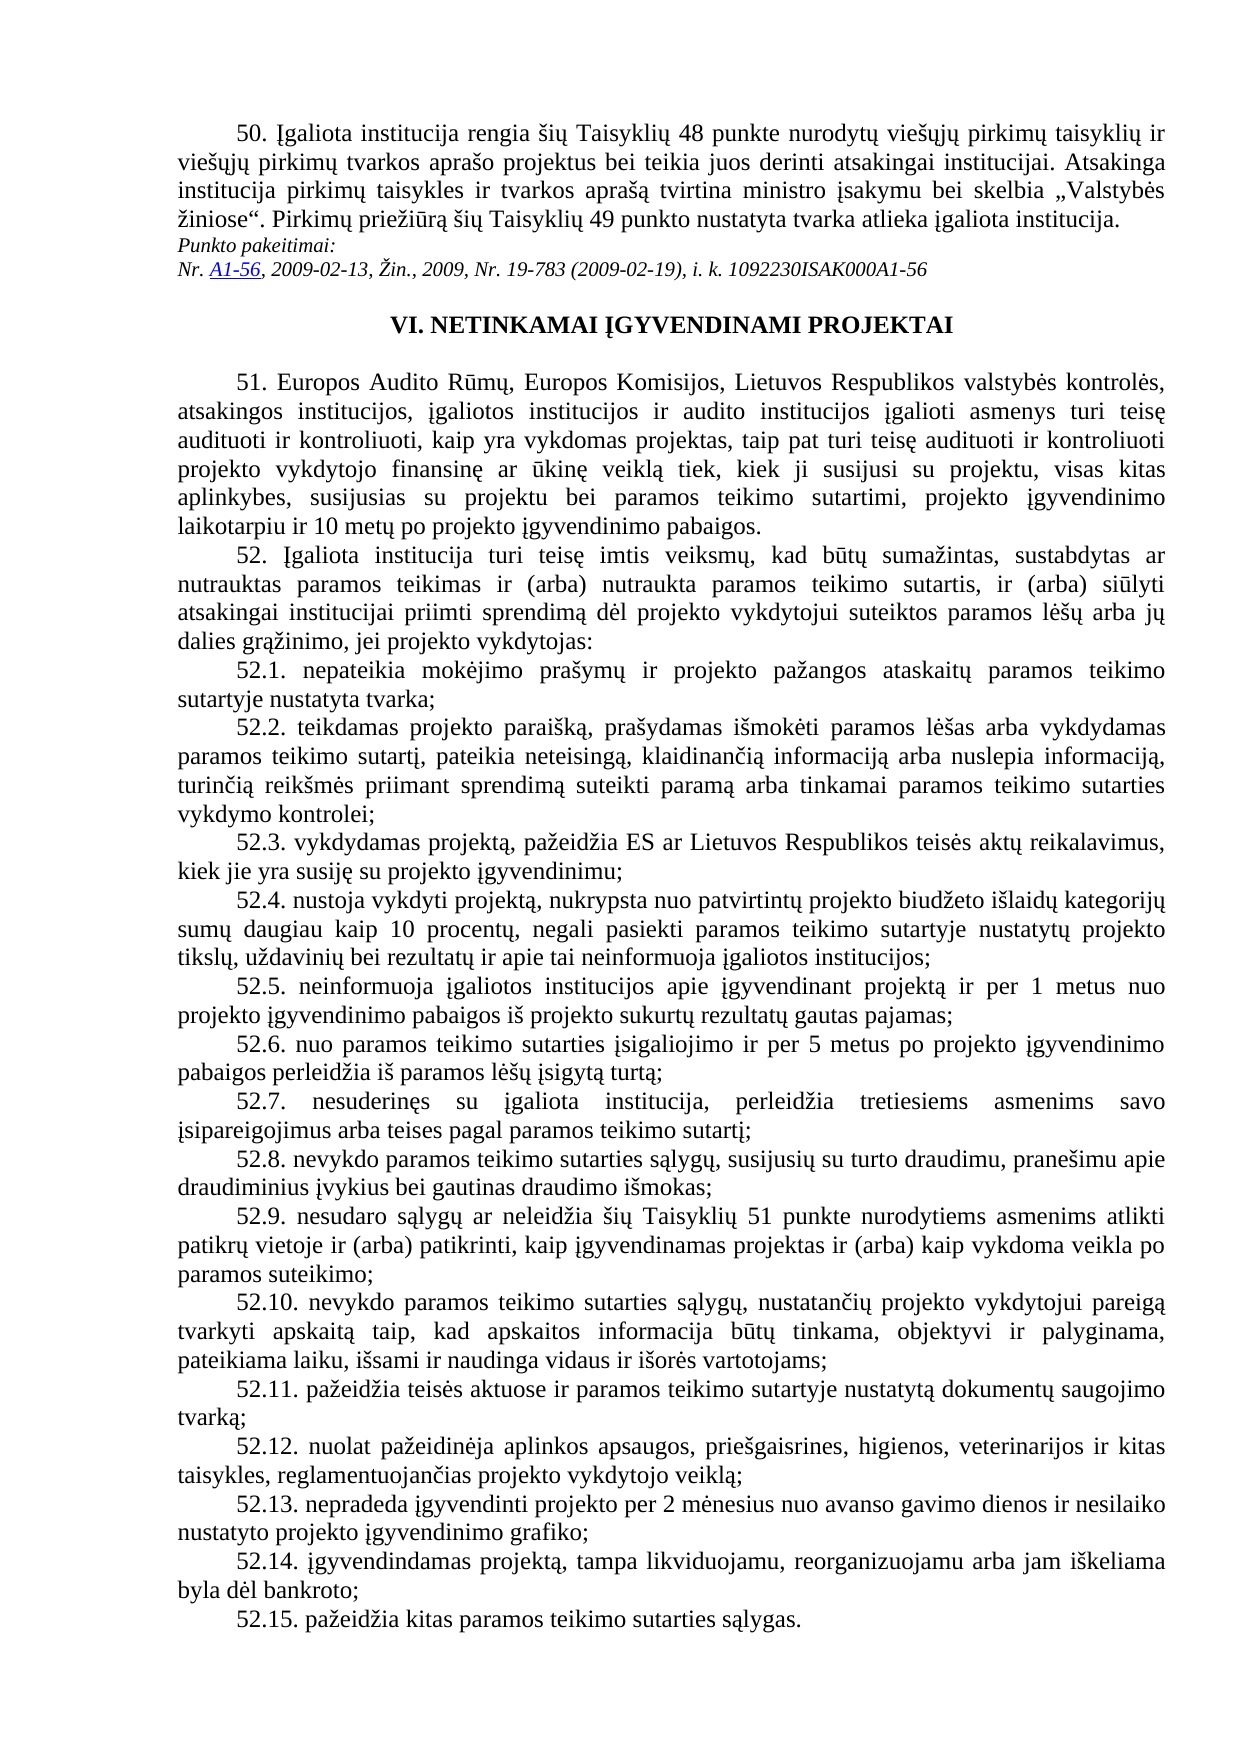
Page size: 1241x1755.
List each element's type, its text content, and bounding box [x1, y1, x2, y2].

text 52. Įgaliota institucija turi teisę imtis veiksmų, kad būtų sumažintas, sustabdytas ar nutrauktas paramos teikimas ir (arba) nutraukta paramos teikimo sutartis, ir (arba) siūlyti atsakingai institucijai priimti sprendimą dėl projekto vykdytojui suteiktos paramos lėšų arba jų dalies grąžinimo, jei projekto vykdytojas: [177, 540, 1166, 655]
text 52.13. nepradeda įgyvendinti projekto per 2 mėnesius nuo avanso gavimo dienos ir nesilaiko nustatyto projekto įgyvendinimo grafiko; [177, 1489, 1166, 1546]
text 52.7. nesuderinęs su įgaliota institucija, perleidžia tretiesiems asmenims savo įsipareigojimus arba teises pagal paramos teikimo sutartį; [177, 1086, 1166, 1144]
text 52.15. pažeidžia kitas paramos teikimo sutarties sąlygas. [177, 1604, 1166, 1632]
text 52.14. įgyvendindamas projektą, tampa likviduojamu, reorganizuojamu arba jam iškeliama byla dėl bankroto; [177, 1546, 1166, 1604]
text 52.4. nustoja vykdyti projektą, nukrypsta nuo patvirtintų projekto biudžeto išlaidų kategorijų sumų daugiau kaip 10 procentų, negali pasiekti paramos teikimo sutartyje nustatytų projekto tikslų, uždavinių bei rezultatų ir apie tai neinformuoja įgaliotos institucijos; [177, 885, 1166, 971]
text 52.1. nepateikia mokėjimo prašymų ir projekto pažangos ataskaitų paramos teikimo sutartyje nustatyta tvarka; [177, 655, 1166, 712]
text 52.8. nevykdo paramos teikimo sutarties sąlygų, susijusių su turto draudimu, pranešimu apie draudiminius įvykius bei gautinas draudimo išmokas; [177, 1144, 1166, 1201]
text 52.11. pažeidžia teisės aktuose ir paramos teikimo sutartyje nustatytą dokumentų saugojimo tvarką; [177, 1374, 1166, 1431]
text 52.6. nuo paramos teikimo sutarties įsigaliojimo ir per 5 metus po projekto įgyvendinimo pabaigos perleidžia iš paramos lėšų įsigytą turtą; [177, 1029, 1166, 1086]
text 52.9. nesudaro sąlygų ar neleidžia šių Taisyklių 51 punkte nurodytiems asmenims atlikti patikrų vietoje ir (arba) patikrinti, kaip įgyvendinamas projektas ir (arba) kaip vykdoma veikla po paramos suteikimo; [177, 1201, 1166, 1287]
text 52.12. nuolat pažeidinėja aplinkos apsaugos, priešgaisrines, higienos, veterinarijos ir kitas taisykles, reglamentuojančias projekto vykdytojo veiklą; [177, 1431, 1166, 1489]
text 52.2. teikdamas projekto paraišką, prašydamas išmokėti paramos lėšas arba vykdydamas paramos teikimo sutartį, pateikia neteisingą, klaidinančią informaciją arba nuslepia informaciją, turinčią reikšmės priimant sprendimą suteikti paramą arba tinkamai paramos teikimo sutarties vykdymo kontrolei; [177, 712, 1166, 827]
text 52.3. vykdydamas projektą, pažeidžia ES ar Lietuvos Respublikos teisės aktų reikalavimus, kiek jie yra susiję su projekto įgyvendinimu; [177, 827, 1166, 885]
text 52.10. nevykdo paramos teikimo sutarties sąlygų, nustatančių projekto vykdytojui pareigą tvarkyti apskaitą taip, kad apskaitos informacija būtų tinkama, objektyvi ir palyginama, pateikiama laiku, išsami ir naudinga vidaus ir išorės vartotojams; [177, 1287, 1166, 1374]
text Nr. A1-56, 2009-02-13, Žin., 2009, Nr. 19-783 (2009-02-19), i. k. 1092230ISAK000A1-56 [177, 257, 1166, 281]
text 52.5. neinformuoja įgaliotos institucijos apie įgyvendinant projektą ir per 1 metus nuo projekto įgyvendinimo pabaigos iš projekto sukurtų rezultatų gautas pajamas; [177, 971, 1166, 1029]
text Punkto pakeitimai: [177, 233, 1166, 257]
text 51. Europos Audito Rūmų, Europos Komisijos, Lietuvos Respublikos valstybės kontrolės, atsakingos institucijos, įgaliotos institucijos ir audito institucijos įgalioti asmenys turi teisę audituoti ir kontroliuoti, kaip yra vykdomas projektas, taip pat turi teisę audituoti ir kontroliuoti projekto vykdytojo finansinę ar ūkinę veiklą tiek, kiek ji susijusi su projektu, visas kitas aplinkybes, susijusias su projektu bei paramos teikimo sutartimi, projekto įgyvendinimo laikotarpiu ir 10 metų po projekto įgyvendinimo pabaigos. [177, 367, 1166, 540]
text VI. NETINKAMAI ĮGYVENDINAMI PROJEKTAI [177, 310, 1166, 339]
text 50. Įgaliota institucija rengia šių Taisyklių 48 punkte nurodytų viešųjų pirkimų taisyklių ir viešųjų pirkimų tvarkos aprašo projektus bei teikia juos derinti atsakingai institucijai. Atsakinga institucija pirkimų taisykles ir tvarkos aprašą tvirtina ministro įsakymu bei skelbia „Valstybės žiniose“. Pirkimų priežiūrą šių Taisyklių 49 punkto nustatyta tvarka atlieka įgaliota institucija. [177, 118, 1166, 233]
